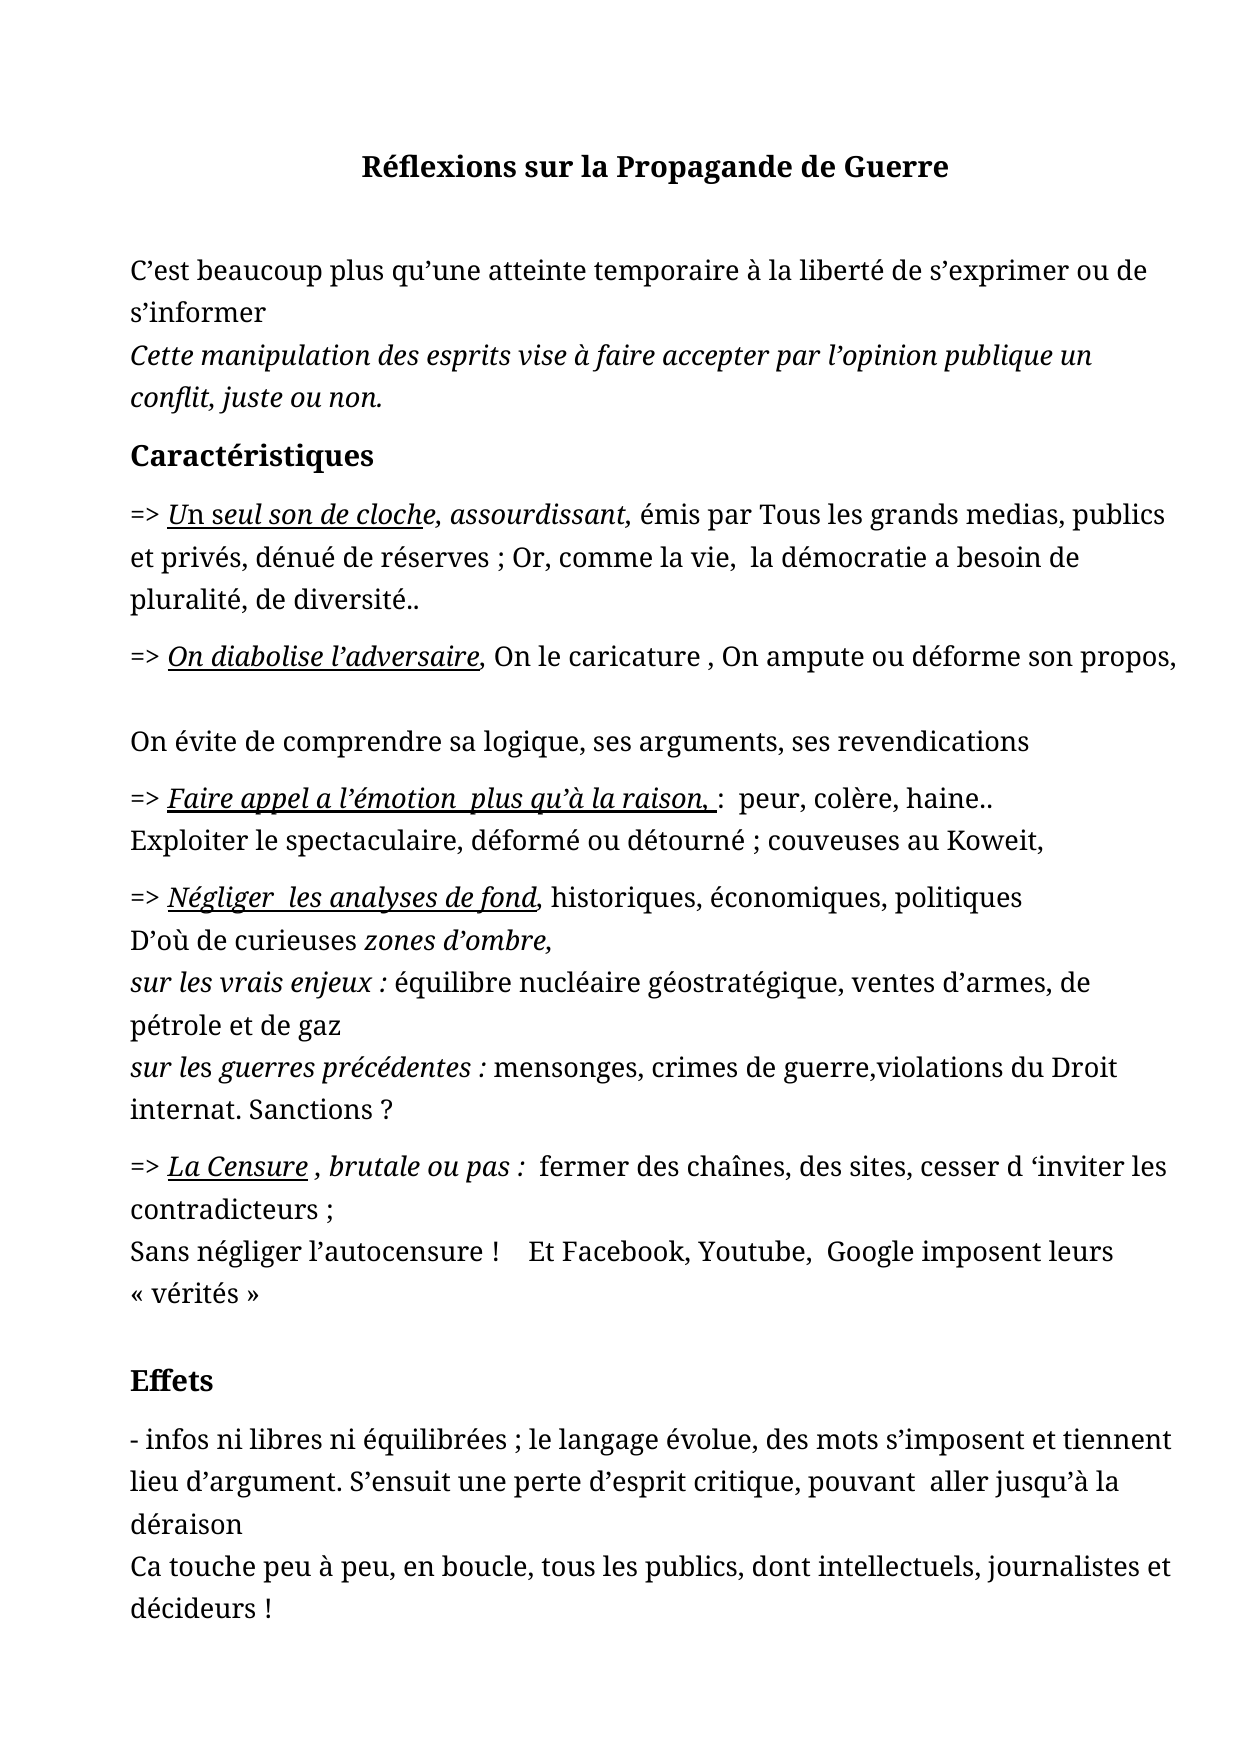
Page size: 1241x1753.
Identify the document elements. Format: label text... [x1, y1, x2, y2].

text C’est beaucoup plus qu’une atteinte temporaire à la liberté de s’exprimer ou de s’informer Cette manipulation des esprits vise à faire accepter par l’opinion publique un conflit, juste ou non. [130, 206, 1181, 416]
text => Un seul son de cloche, assourdissant, émis par Tous les grands medias, publics et privés, dénué de réserves ; Or, comme la vie, la démocratie a besoin de pluralité, de diversité.. [130, 496, 1181, 617]
text Caractéristiques [130, 436, 1181, 475]
text Réflexions sur la Propagande de Guerre [130, 100, 1181, 186]
text => La Censure , brutale ou pas : fermer des chaînes, des sites, cesser d ‘inviter les contradicteurs ; Sans négliger l’autocensure ! Et Facebook, Youtube, Google imposent leurs « vérités » Effets [130, 1148, 1181, 1400]
text => Faire appel a l’émotion plus qu’à la raison, : peur, colère, haine.. Exploiter le spectaculaire, déformé ou détourné ; couveuses au Koweit, [130, 779, 1181, 859]
text - infos ni libres ni équilibrées ; le langage évolue, des mots s’imposent et tiennent lieu d’argument. S’ensuit une perte d’esprit critique, pouvant aller jusqu’à la déraison Ca touche peu à peu, en boucle, tous les publics, dont intellectuels, journalistes et décideurs ! [130, 1420, 1181, 1627]
text => Négliger les analyses de fond, historiques, économiques, politiques D’où de curieuses zones d’ombre, sur les vrais enjeux : équilibre nucléaire géostratégique, ventes d’armes, de pétrole et de gaz sur les guerres précédentes : mensonges, crimes de guerre,violations du Droit internat. Sanctions ? [130, 879, 1181, 1128]
text => On diabolise l’adversaire, On le caricature , On ampute ou déforme son propos, On évite de comprendre sa logique, ses arguments, ses revendications [130, 638, 1181, 759]
